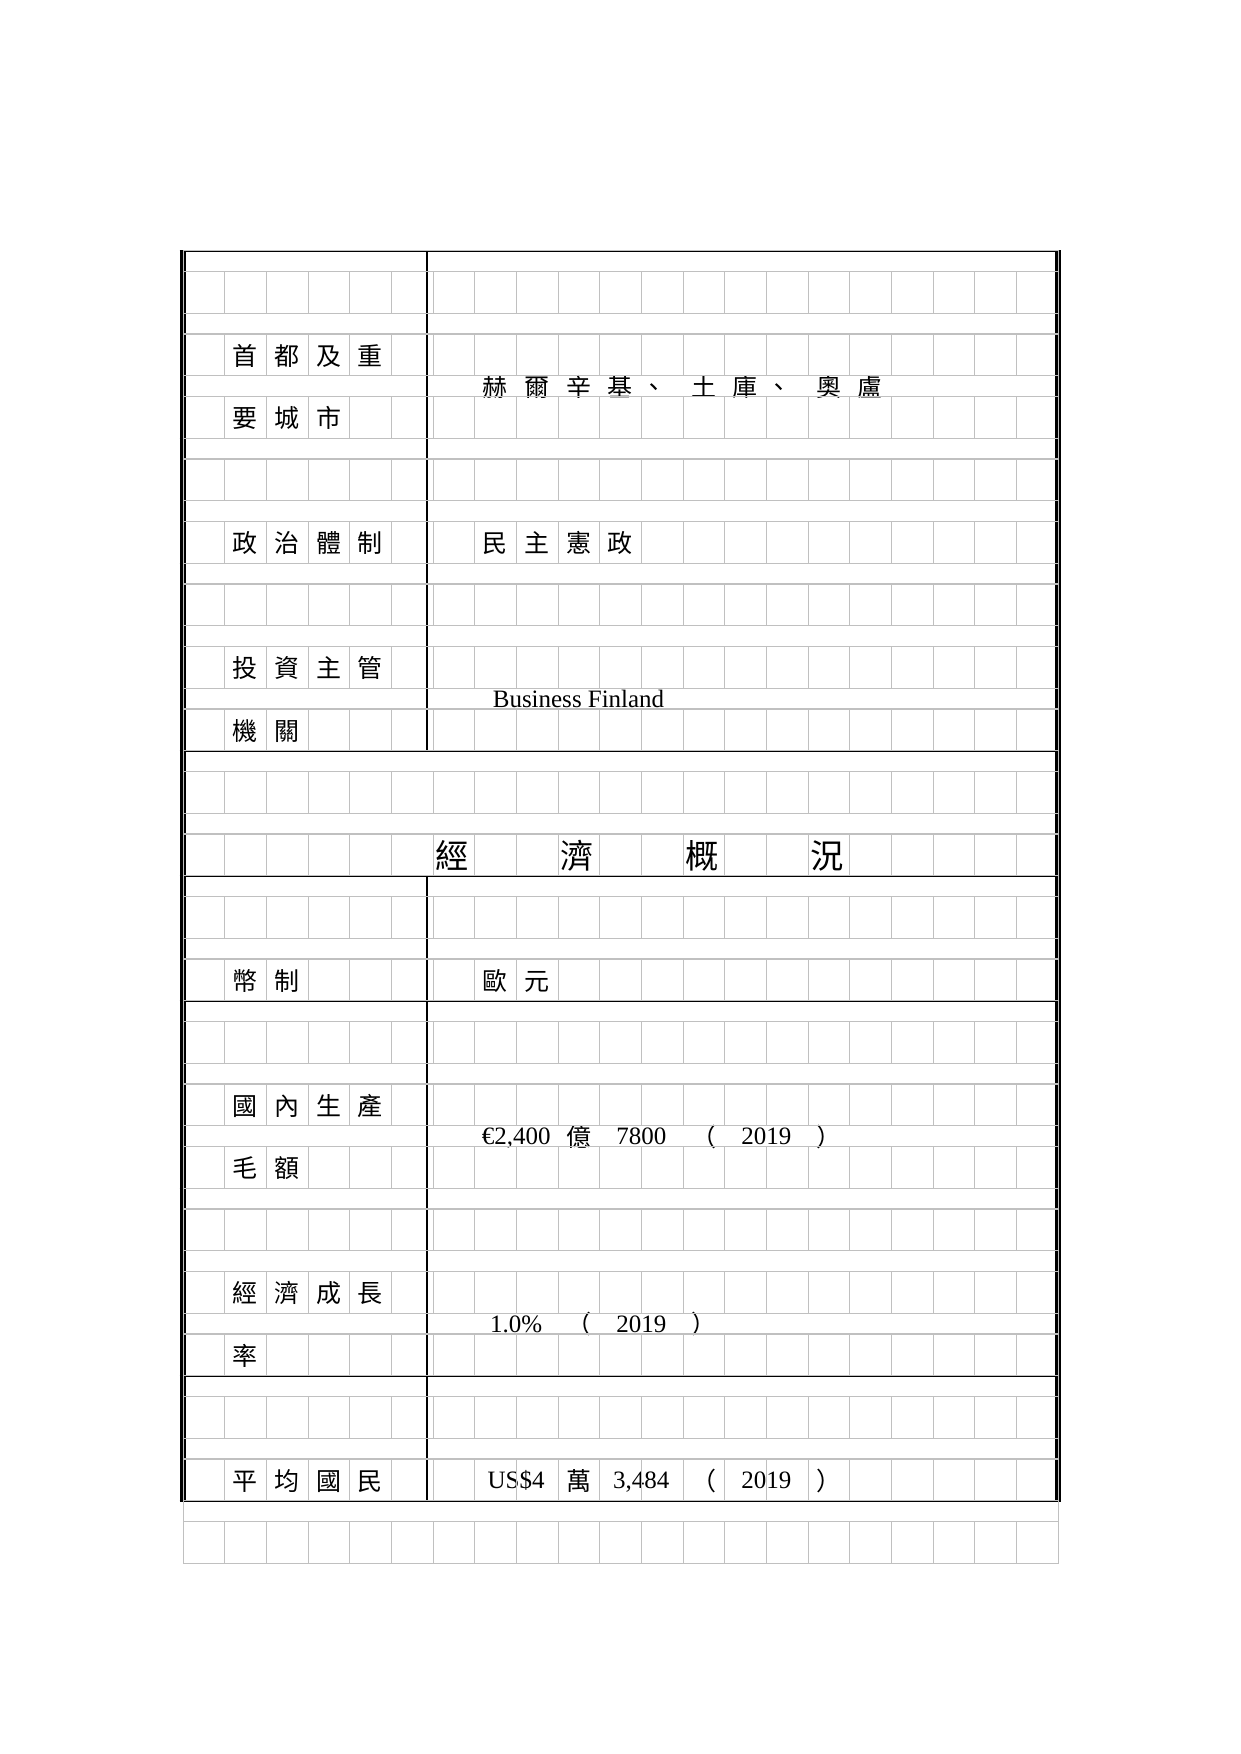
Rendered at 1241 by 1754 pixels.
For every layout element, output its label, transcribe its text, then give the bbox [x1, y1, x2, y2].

table_cell 制 [350, 522, 391, 563]
table_cell 赫爾辛基、土庫、奧盧 [642, 397, 683, 438]
table_cell 赫爾辛基、土庫、奧盧 [600, 272, 641, 313]
table_cell 1.0%（2019） [642, 1335, 683, 1375]
table_cell €2,400億7800（2019） [809, 1022, 849, 1063]
table_cell 1.0%（2019） [975, 1210, 1016, 1250]
table_cell [267, 585, 308, 625]
table_cell 赫爾辛基、土庫、奧盧 [704, 376, 744, 396]
table_cell 赫爾辛基、土庫、奧盧 [850, 272, 891, 313]
table_cell US$4萬3,484（2019） [559, 1460, 599, 1500]
table_cell [350, 272, 391, 313]
table_cell [934, 835, 974, 875]
table_cell 赫爾辛基、土庫、奧盧 [434, 335, 474, 375]
table_cell [600, 897, 641, 938]
table_cell [1017, 585, 1055, 625]
table_cell [934, 897, 974, 938]
table_cell 赫爾辛基、土庫、奧盧 [428, 314, 1055, 333]
table_cell 赫爾辛基、土庫、奧盧 [892, 397, 933, 438]
table_cell [434, 647, 474, 688]
table_cell €2,400億7800（2019） [684, 1022, 724, 1063]
table_cell [267, 1335, 308, 1375]
table_cell [642, 960, 683, 1000]
table_cell €2,400億7800（2019） [600, 1022, 641, 1063]
table_cell [186, 397, 224, 438]
table_cell 關 [267, 710, 308, 750]
table_cell [975, 647, 1016, 688]
table_cell 1.0%（2019） [684, 1272, 724, 1313]
table_cell 經 [225, 1272, 266, 1313]
table_cell [186, 1085, 224, 1125]
table_cell US$4萬3,484（2019） [600, 1460, 641, 1500]
table_cell [434, 772, 474, 813]
table_cell €2,400億7800（2019） [934, 1085, 974, 1125]
table_cell 1.0%（2019） [428, 1314, 586, 1333]
table_cell 1.0%（2019） [642, 1210, 683, 1250]
table_cell 重 [350, 335, 391, 375]
table_cell [186, 1397, 224, 1438]
table_cell [428, 877, 1055, 896]
table_cell 赫爾辛基、土庫、奧盧 [725, 335, 766, 375]
table_cell US$4萬3,484（2019） [850, 1397, 891, 1438]
table_cell [186, 585, 224, 625]
table_cell 長 [350, 1272, 391, 1313]
table_cell 況 [809, 835, 849, 875]
table_cell 赫爾辛基、土庫、奧盧 [542, 376, 578, 396]
table_cell 1.0%（2019） [428, 1210, 433, 1250]
table_cell 及 [309, 335, 349, 375]
table_cell 赫爾辛基、土庫、奧盧 [1017, 335, 1055, 375]
table_cell [392, 960, 426, 1000]
table_cell 赫爾辛基、土庫、奧盧 [809, 397, 849, 438]
table_cell [186, 1272, 224, 1313]
table_cell €2,400億7800（2019） [559, 1022, 599, 1063]
table_cell 赫爾辛基、土庫、奧盧 [684, 272, 724, 313]
table_cell [186, 335, 224, 375]
table_cell 赫爾辛基、土庫、奧盧 [934, 397, 974, 438]
table_cell €2,400億7800（2019） [642, 1022, 683, 1063]
table_cell [428, 522, 433, 563]
table_cell 赫爾辛基、土庫、奧盧 [428, 376, 488, 396]
table_cell [642, 710, 683, 750]
table_cell [225, 772, 266, 813]
table_cell 赫爾辛基、土庫、奧盧 [579, 376, 618, 396]
table_cell [434, 522, 474, 563]
table_cell 赫爾辛基、土庫、奧盧 [475, 335, 516, 375]
table_cell [309, 960, 349, 1000]
table_cell [186, 1147, 224, 1188]
table_cell [725, 647, 766, 688]
table_cell €2,400億7800（2019） [434, 1022, 474, 1063]
table_cell [850, 835, 891, 875]
table_cell [392, 397, 426, 438]
table_cell €2,400億7800（2019） [517, 1147, 558, 1188]
table_cell [392, 710, 426, 750]
table_cell 額 [267, 1147, 308, 1188]
table_cell 平 [225, 1460, 266, 1500]
table_cell 赫爾辛基、土庫、奧盧 [934, 335, 974, 375]
table_cell 1.0%（2019） [892, 1272, 933, 1313]
table_cell 赫爾辛基、土庫、奧盧 [975, 335, 1016, 375]
table_cell €2,400億7800（2019） [892, 1022, 933, 1063]
table_cell [767, 710, 808, 750]
table_cell 率 [225, 1335, 266, 1375]
table_cell 1.0%（2019） [642, 1272, 683, 1313]
table_cell [434, 585, 474, 625]
table_cell US$4萬3,484（2019） [767, 1397, 808, 1438]
table_cell [642, 772, 683, 813]
table_cell 赫爾辛基、土庫、奧盧 [642, 335, 683, 375]
table_cell [225, 272, 266, 313]
table_cell [309, 1022, 349, 1063]
table_cell US$4萬3,484（2019） [684, 1397, 724, 1438]
table_cell [186, 1022, 224, 1063]
table_cell €2,400億7800（2019） [710, 1126, 822, 1146]
table_cell [517, 897, 558, 938]
table_cell 1.0%（2019） [475, 1335, 516, 1375]
table_cell [186, 376, 426, 396]
table_cell 1.0%（2019） [696, 1314, 1055, 1333]
table_cell [975, 585, 1016, 625]
table_cell US$4萬3,484（2019） [725, 1397, 766, 1438]
table_cell [225, 585, 266, 625]
table_cell [225, 1397, 266, 1438]
table_cell 憲 [559, 522, 599, 563]
table_cell [850, 960, 891, 1000]
table_cell 赫爾辛基、土庫、奧盧 [642, 272, 683, 313]
table_cell US$4萬3,484（2019） [475, 1397, 516, 1438]
table_cell [1017, 710, 1055, 750]
table_cell [892, 897, 933, 938]
table_cell €2,400億7800（2019） [475, 1147, 516, 1188]
table_cell [434, 710, 474, 750]
table_cell 赫爾辛基、土庫、奧盧 [517, 335, 558, 375]
table_cell €2,400億7800（2019） [725, 1022, 766, 1063]
table_cell US$4萬3,484（2019） [684, 1460, 724, 1500]
table_cell [809, 960, 849, 1000]
table_cell 1.0%（2019） [1017, 1272, 1055, 1313]
table_cell [600, 647, 641, 688]
table_cell [434, 460, 474, 500]
table_cell [475, 647, 516, 688]
table_cell €2,400億7800（2019） [1017, 1022, 1055, 1063]
table_cell US$4萬3,484（2019） [975, 1397, 1016, 1438]
table_cell 都 [267, 335, 308, 375]
table_cell [309, 272, 349, 313]
table_cell [892, 772, 933, 813]
table_cell 民 [475, 522, 516, 563]
table_cell 1.0%（2019） [559, 1335, 599, 1375]
table_cell [684, 710, 724, 750]
table_cell €2,400億7800（2019） [975, 1147, 1016, 1188]
table_cell [186, 1439, 426, 1458]
table_cell [767, 460, 808, 500]
table_cell 資 [267, 647, 308, 688]
table_cell 赫爾辛基、土庫、奧盧 [725, 397, 766, 438]
table_cell 1.0%（2019） [585, 1314, 697, 1333]
table_cell [1017, 835, 1055, 875]
table_cell [350, 710, 391, 750]
table_cell [892, 960, 933, 1000]
table_cell [934, 585, 974, 625]
table_cell [684, 522, 724, 563]
table_cell US$4萬3,484（2019） [1017, 1397, 1055, 1438]
table_cell 1.0%（2019） [934, 1272, 974, 1313]
table_cell [309, 585, 349, 625]
table_cell [186, 960, 224, 1000]
table_cell 元 [517, 960, 558, 1000]
table_cell [350, 1210, 391, 1250]
table_cell [225, 1022, 266, 1063]
table_cell [725, 460, 766, 500]
table_cell 1.0%（2019） [809, 1335, 849, 1375]
table_cell [600, 460, 641, 500]
table_cell [186, 1377, 426, 1396]
table_cell [309, 1210, 349, 1250]
table_cell 赫爾辛基、土庫、奧盧 [684, 335, 724, 375]
table_cell 均 [267, 1460, 308, 1500]
table_cell 生 [309, 1085, 349, 1125]
table_cell €2,400億7800（2019） [1017, 1147, 1055, 1188]
table_cell €2,400億7800（2019） [428, 1126, 572, 1146]
table_cell [186, 1460, 224, 1500]
table_cell 赫爾辛基、土庫、奧盧 [892, 272, 933, 313]
table_cell 1.0%（2019） [767, 1272, 808, 1313]
table_cell 赫爾辛基、土庫、奧盧 [559, 335, 599, 375]
table_cell [809, 585, 849, 625]
table_cell 民 [350, 1460, 391, 1500]
table_cell €2,400億7800（2019） [767, 1147, 808, 1188]
table_cell 赫爾辛基、土庫、奧盧 [892, 335, 933, 375]
table_cell 國 [309, 1460, 349, 1500]
table_cell €2,400億7800（2019） [684, 1147, 724, 1188]
table_cell €2,400億7800（2019） [475, 1085, 516, 1125]
table_cell [392, 522, 426, 563]
table_cell [975, 772, 1016, 813]
table_cell 1.0%（2019） [809, 1272, 849, 1313]
table_cell [350, 1397, 391, 1438]
table_cell €2,400億7800（2019） [934, 1022, 974, 1063]
table_cell [934, 710, 974, 750]
table_cell [392, 647, 426, 688]
table_cell 赫爾辛基、土庫、奧盧 [428, 272, 433, 313]
table_cell [892, 835, 933, 875]
table_cell 赫爾辛基、土庫、奧盧 [600, 397, 641, 438]
table_cell [559, 897, 599, 938]
table_cell €2,400億7800（2019） [850, 1147, 891, 1188]
table_cell [725, 772, 766, 813]
table_cell [428, 626, 1055, 646]
table_cell €2,400億7800（2019） [1017, 1085, 1055, 1125]
table_cell [934, 960, 974, 1000]
table_cell [186, 439, 426, 458]
table_cell [186, 647, 224, 688]
table_cell 制 [267, 960, 308, 1000]
table_cell €2,400億7800（2019） [767, 1085, 808, 1125]
table_cell €2,400億7800（2019） [517, 1085, 558, 1125]
table_cell [186, 1335, 224, 1375]
table_cell [267, 272, 308, 313]
table_cell [1017, 897, 1055, 938]
table_cell 內 [267, 1085, 308, 1125]
table_cell [225, 460, 266, 500]
table_cell [186, 252, 426, 271]
table_cell US$4萬3,484（2019） [428, 1439, 1055, 1458]
table_cell US$4萬3,484（2019） [892, 1460, 933, 1500]
table_cell [1017, 522, 1055, 563]
table_cell US$4萬3,484（2019） [559, 1397, 599, 1438]
table_cell €2,400億7800（2019） [809, 1147, 849, 1188]
table_cell [975, 835, 1016, 875]
table_cell 赫爾辛基、土庫、奧盧 [725, 272, 766, 313]
table_cell [186, 1210, 224, 1250]
table_cell 1.0%（2019） [725, 1335, 766, 1375]
table_cell [428, 960, 433, 1000]
table_cell 1.0%（2019） [475, 1210, 516, 1250]
table_cell €2,400億7800（2019） [642, 1147, 683, 1188]
table_cell [642, 897, 683, 938]
table_cell 1.0%（2019） [559, 1210, 599, 1250]
table_cell [392, 585, 426, 625]
table_cell [434, 897, 474, 938]
table_cell [725, 835, 766, 875]
table_cell [684, 585, 724, 625]
table_cell 成 [309, 1272, 349, 1313]
table_cell €2,400億7800（2019） [684, 1085, 724, 1125]
table_cell [642, 835, 683, 875]
table_cell [186, 460, 224, 500]
table_cell [600, 960, 641, 1000]
table_cell [975, 522, 1016, 563]
table_cell [809, 460, 849, 500]
table_cell [309, 1147, 349, 1188]
table_cell US$4萬3,484（2019） [475, 1460, 516, 1500]
table_cell US$4萬3,484（2019） [934, 1397, 974, 1438]
table_cell [559, 647, 599, 688]
table_cell 投 [225, 647, 266, 688]
table_cell €2,400億7800（2019） [600, 1147, 641, 1188]
table_cell 1.0%（2019） [809, 1210, 849, 1250]
table_cell [767, 897, 808, 938]
table_cell [428, 501, 1055, 521]
table_cell 赫爾辛基、土庫、奧盧 [861, 376, 1055, 396]
table_cell 赫爾辛基、土庫、奧盧 [475, 397, 516, 438]
table_cell €2,400億7800（2019） [892, 1147, 933, 1188]
table_cell [684, 897, 724, 938]
table_cell €2,400億7800（2019） [725, 1085, 766, 1125]
table_cell 1.0%（2019） [475, 1272, 516, 1313]
table_cell [392, 1147, 426, 1188]
table_cell [600, 835, 641, 875]
table_cell 1.0%（2019） [559, 1272, 599, 1313]
table_cell 1.0%（2019） [684, 1335, 724, 1375]
table_cell 赫爾辛基、土庫、奧盧 [767, 272, 808, 313]
table_cell US$4萬3,484（2019） [725, 1460, 766, 1500]
table_cell [475, 835, 516, 875]
table_cell [725, 960, 766, 1000]
table_cell 1.0%（2019） [850, 1272, 891, 1313]
table_cell US$4萬3,484（2019） [434, 1460, 474, 1500]
table_cell [186, 1189, 426, 1208]
table_cell [392, 1460, 426, 1500]
table_cell 1.0%（2019） [517, 1210, 558, 1250]
table_cell [892, 585, 933, 625]
table_cell 濟 [267, 1272, 308, 1313]
table_cell [392, 1272, 426, 1313]
table_cell [475, 897, 516, 938]
table_cell 政 [600, 522, 641, 563]
table_cell [186, 752, 1055, 771]
table_cell €2,400億7800（2019） [975, 1085, 1016, 1125]
table_cell [267, 1022, 308, 1063]
table_cell [186, 897, 224, 938]
table_cell 赫爾辛基、土庫、奧盧 [517, 272, 558, 313]
table_cell [309, 1335, 349, 1375]
table_cell [350, 1335, 391, 1375]
table_cell [186, 1064, 426, 1083]
table_cell [186, 314, 426, 333]
table_cell [392, 1210, 426, 1250]
table_cell [850, 585, 891, 625]
table_cell 1.0%（2019） [1017, 1335, 1055, 1375]
table_cell 赫爾辛基、土庫、奧盧 [767, 397, 808, 438]
table_cell [186, 564, 426, 583]
table_cell €2,400億7800（2019） [850, 1085, 891, 1125]
table_cell [684, 647, 724, 688]
table_cell [428, 564, 1055, 583]
table_cell [850, 460, 891, 500]
table_cell 赫爾辛基、土庫、奧盧 [559, 397, 599, 438]
table_cell [517, 585, 558, 625]
table_cell [392, 835, 433, 875]
table_cell €2,400億7800（2019） [934, 1147, 974, 1188]
table_cell 濟 [559, 835, 599, 875]
table_cell [975, 897, 1016, 938]
table_cell [892, 710, 933, 750]
table_cell [767, 960, 808, 1000]
table_cell €2,400億7800（2019） [517, 1022, 558, 1063]
table_cell [392, 897, 426, 938]
table_cell 赫爾辛基、土庫、奧盧 [559, 272, 599, 313]
table_cell [350, 897, 391, 938]
table_cell 1.0%（2019） [934, 1335, 974, 1375]
table_cell €2,400億7800（2019） [572, 1126, 712, 1146]
table_cell [350, 397, 391, 438]
table_cell [934, 647, 974, 688]
table_cell 1.0%（2019） [975, 1335, 1016, 1375]
table_cell [309, 835, 349, 875]
table_cell [392, 1085, 426, 1125]
table_cell 1.0%（2019） [725, 1210, 766, 1250]
table_cell 1.0%（2019） [517, 1272, 558, 1313]
table_cell [809, 772, 849, 813]
table_cell US$4萬3,484（2019） [809, 1397, 849, 1438]
table_cell 赫爾辛基、土庫、奧盧 [428, 397, 433, 438]
table_cell [850, 647, 891, 688]
table_cell [186, 835, 224, 875]
table_cell €2,400億7800（2019） [767, 1022, 808, 1063]
table_cell [559, 772, 599, 813]
table_cell 毛 [225, 1147, 266, 1188]
table_cell 赫爾辛基、土庫、奧盧 [501, 376, 531, 396]
table_cell 赫爾辛基、土庫、奧盧 [434, 272, 474, 313]
table_cell [642, 522, 683, 563]
table_cell €2,400億7800（2019） [600, 1085, 641, 1125]
table_cell 1.0%（2019） [428, 1189, 1055, 1208]
table_cell [600, 772, 641, 813]
table_cell €2,400億7800（2019） [850, 1022, 891, 1063]
table_cell [475, 585, 516, 625]
table_cell US$4萬3,484（2019） [642, 1397, 683, 1438]
table_cell 產 [350, 1085, 391, 1125]
table_cell [892, 647, 933, 688]
table_cell US$4萬3,484（2019） [517, 1397, 558, 1438]
table_cell [892, 460, 933, 500]
table_cell €2,400億7800（2019） [559, 1085, 599, 1125]
table_cell €2,400億7800（2019） [434, 1085, 474, 1125]
table_cell 1.0%（2019） [600, 1335, 641, 1375]
table_cell [350, 1022, 391, 1063]
table_cell [309, 1397, 349, 1438]
table_cell [186, 814, 1055, 833]
table_cell [186, 626, 426, 646]
table_cell [850, 897, 891, 938]
table_cell US$4萬3,484（2019） [767, 1460, 808, 1500]
table_cell [767, 585, 808, 625]
table_cell €2,400億7800（2019） [975, 1022, 1016, 1063]
table_cell [559, 960, 599, 1000]
table_cell [809, 647, 849, 688]
table_cell 赫爾辛基、土庫、奧盧 [620, 376, 702, 396]
table_cell 1.0%（2019） [428, 1251, 1055, 1271]
table_cell 赫爾辛基、土庫、奧盧 [517, 397, 558, 438]
table_cell 主 [517, 522, 558, 563]
table_cell US$4萬3,484（2019） [975, 1460, 1016, 1500]
table_cell [350, 960, 391, 1000]
table_cell 治 [267, 522, 308, 563]
table_cell €2,400億7800（2019） [820, 1126, 1055, 1146]
table_cell 赫爾辛基、土庫、奧盧 [767, 335, 808, 375]
table_cell 首 [225, 335, 266, 375]
table_cell [186, 1126, 426, 1146]
table_cell [350, 1147, 391, 1188]
table_cell [1017, 647, 1055, 688]
table_cell 赫爾辛基、土庫、奧盧 [684, 397, 724, 438]
table_cell [267, 897, 308, 938]
table_cell 赫爾辛基、土庫、奧盧 [475, 272, 516, 313]
table_cell [267, 1397, 308, 1438]
table_cell US$4萬3,484（2019） [428, 1377, 1055, 1396]
table_cell 赫爾辛基、土庫、奧盧 [434, 397, 474, 438]
table_cell [392, 460, 426, 500]
table_cell 幣 [225, 960, 266, 1000]
table_cell 赫爾辛基、土庫、奧盧 [975, 397, 1016, 438]
table_cell US$4萬3,484（2019） [850, 1460, 891, 1500]
table_cell [975, 960, 1016, 1000]
table_cell [225, 897, 266, 938]
table_cell 1.0%（2019） [850, 1335, 891, 1375]
table_cell [809, 522, 849, 563]
table_cell [225, 1210, 266, 1250]
table_cell 1.0%（2019） [892, 1335, 933, 1375]
table_cell US$4萬3,484（2019） [892, 1397, 933, 1438]
table_cell [309, 460, 349, 500]
table_cell 1.0%（2019） [767, 1210, 808, 1250]
table_cell [517, 710, 558, 750]
table_cell [428, 939, 1055, 958]
table_cell 1.0%（2019） [428, 1272, 433, 1313]
table_cell [309, 772, 349, 813]
table_cell US$4萬3,484（2019） [517, 1460, 558, 1500]
table_cell 赫爾辛基、土庫、奧盧 [975, 272, 1016, 313]
table_cell €2,400億7800（2019） [475, 1022, 516, 1063]
table_cell [600, 585, 641, 625]
table_cell €2,400億7800（2019） [434, 1147, 474, 1188]
table_cell [350, 772, 391, 813]
table_cell 1.0%（2019） [434, 1210, 474, 1250]
table_cell [428, 439, 1055, 458]
table_cell US$4萬3,484（2019） [934, 1460, 974, 1500]
table_cell [186, 1314, 426, 1333]
table_cell [350, 460, 391, 500]
table_cell [975, 710, 1016, 750]
table_cell [1017, 460, 1055, 500]
table_cell 國 [225, 1085, 266, 1125]
table_cell [475, 710, 516, 750]
table_cell [186, 939, 426, 958]
table_cell [809, 897, 849, 938]
table_cell 赫爾辛基、土庫、奧盧 [1017, 397, 1055, 438]
table_cell [517, 772, 558, 813]
table_cell 要 [225, 397, 266, 438]
table_cell 1.0%（2019） [684, 1210, 724, 1250]
table_cell 赫爾辛基、土庫、奧盧 [809, 335, 849, 375]
table_cell [934, 772, 974, 813]
table_cell 1.0%（2019） [434, 1335, 474, 1375]
table_cell [767, 772, 808, 813]
table_cell [350, 835, 391, 875]
table_cell 政 [225, 522, 266, 563]
table_cell [392, 272, 426, 313]
table_cell [684, 960, 724, 1000]
table_cell [934, 460, 974, 500]
table_cell [225, 835, 266, 875]
table_cell 赫爾辛基、土庫、奧盧 [747, 376, 868, 396]
table_cell 1.0%（2019） [725, 1272, 766, 1313]
table_cell [309, 897, 349, 938]
table_cell 城 [267, 397, 308, 438]
table_cell [725, 897, 766, 938]
table_cell [428, 460, 433, 500]
table_cell 市 [309, 397, 349, 438]
table_cell [559, 585, 599, 625]
table_cell [392, 1335, 426, 1375]
table_cell [767, 522, 808, 563]
table_cell 1.0%（2019） [850, 1210, 891, 1250]
table_cell 主 [309, 647, 349, 688]
table_cell 1.0%（2019） [600, 1272, 641, 1313]
table_cell [186, 272, 224, 313]
table_cell [684, 772, 724, 813]
table_cell [809, 710, 849, 750]
table_cell 赫爾辛基、土庫、奧盧 [428, 335, 433, 375]
table_cell 1.0%（2019） [892, 1210, 933, 1250]
table_cell [186, 501, 426, 521]
table_cell [642, 585, 683, 625]
table_cell [767, 835, 808, 875]
table_cell [600, 710, 641, 750]
table_cell US$4萬3,484（2019） [809, 1460, 849, 1500]
table_cell [434, 960, 474, 1000]
table_cell [475, 772, 516, 813]
table_cell 歐 [475, 960, 516, 1000]
table_cell [428, 897, 433, 938]
table_cell €2,400億7800（2019） [809, 1085, 849, 1125]
table_cell [267, 835, 308, 875]
table_cell Business Finland [428, 689, 1055, 708]
table_cell [684, 460, 724, 500]
table_cell [392, 772, 433, 813]
table_cell [975, 460, 1016, 500]
table_cell 概 [684, 835, 724, 875]
table_cell US$4萬3,484（2019） [600, 1397, 641, 1438]
table_cell 赫爾辛基、土庫、奧盧 [850, 397, 891, 438]
table_cell [186, 1002, 426, 1021]
table_cell [934, 522, 974, 563]
table_cell [1017, 772, 1055, 813]
table_cell 赫爾辛基、土庫、奧盧 [934, 272, 974, 313]
table_cell €2,400億7800（2019） [428, 1064, 1055, 1083]
table_cell [186, 877, 426, 896]
table_cell [309, 710, 349, 750]
table_cell 1.0%（2019） [767, 1335, 808, 1375]
table_cell 赫爾辛基、土庫、奧盧 [428, 252, 1055, 271]
table_cell €2,400億7800（2019） [892, 1085, 933, 1125]
table_cell [1017, 960, 1055, 1000]
table_cell [850, 772, 891, 813]
table_cell [517, 835, 558, 875]
table_cell [186, 689, 426, 708]
table_cell [642, 460, 683, 500]
table_cell [392, 1022, 426, 1063]
table_cell [392, 1397, 426, 1438]
table_cell 1.0%（2019） [434, 1272, 474, 1313]
table_cell [392, 335, 426, 375]
table_cell [517, 460, 558, 500]
table_cell 1.0%（2019） [428, 1335, 433, 1375]
table_cell [267, 1210, 308, 1250]
table_cell 赫爾辛基、土庫、奧盧 [1017, 272, 1055, 313]
table_cell 赫爾辛基、土庫、奧盧 [850, 335, 891, 375]
table_cell [186, 1251, 426, 1271]
table_cell 1.0%（2019） [1017, 1210, 1055, 1250]
table_cell US$4萬3,484（2019） [1017, 1460, 1055, 1500]
table_cell 1.0%（2019） [975, 1272, 1016, 1313]
table_cell [559, 710, 599, 750]
table_cell 1.0%（2019） [517, 1335, 558, 1375]
table_cell €2,400億7800（2019） [642, 1085, 683, 1125]
table_cell 1.0%（2019） [934, 1210, 974, 1250]
table_cell [517, 647, 558, 688]
table_cell 經 [434, 835, 474, 875]
table_cell [267, 460, 308, 500]
table_cell 機 [225, 710, 266, 750]
table_cell €2,400億7800（2019） [428, 1002, 1055, 1021]
table_cell US$4萬3,484（2019） [434, 1397, 474, 1438]
table_cell [767, 647, 808, 688]
table_cell 管 [350, 647, 391, 688]
table_cell [186, 710, 224, 750]
table_cell €2,400億7800（2019） [725, 1147, 766, 1188]
table_cell €2,400億7800（2019） [559, 1147, 599, 1188]
table_cell 赫爾辛基、土庫、奧盧 [809, 272, 849, 313]
table_cell US$4萬3,484（2019） [642, 1460, 683, 1500]
table_cell [892, 522, 933, 563]
table_cell 1.0%（2019） [600, 1210, 641, 1250]
table_cell [475, 460, 516, 500]
table_cell [186, 522, 224, 563]
table_cell [725, 585, 766, 625]
table_cell 體 [309, 522, 349, 563]
table_cell [642, 647, 683, 688]
table_cell [350, 585, 391, 625]
table_cell [850, 522, 891, 563]
table_cell [725, 522, 766, 563]
table_cell [186, 772, 224, 813]
table_cell 赫爾辛基、土庫、奧盧 [600, 335, 641, 375]
table_cell [725, 710, 766, 750]
table_cell [559, 460, 599, 500]
table_cell [850, 710, 891, 750]
table_cell [267, 772, 308, 813]
